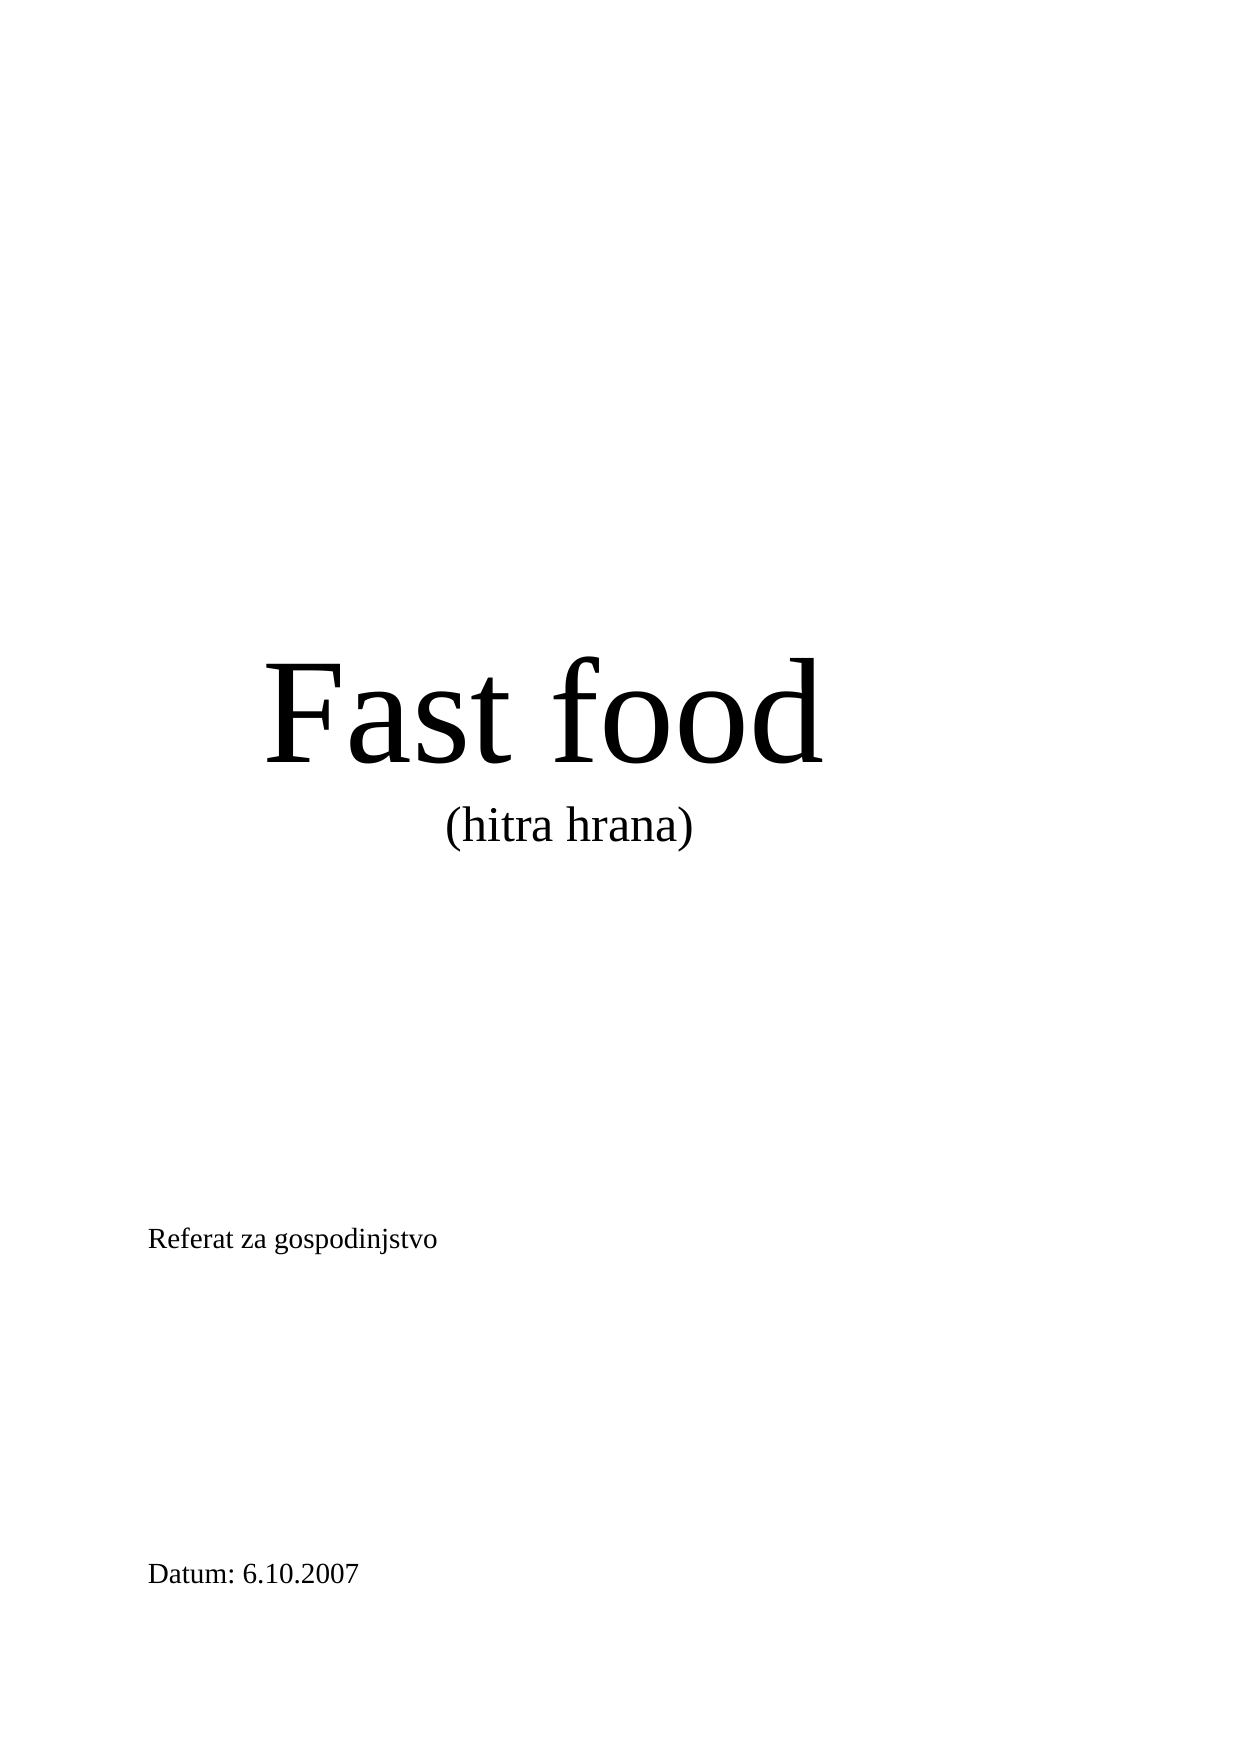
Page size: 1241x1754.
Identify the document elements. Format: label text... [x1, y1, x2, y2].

text Referat za gospodinjstvo [148, 1221, 1093, 1254]
text Fast food [148, 622, 1093, 794]
text (hitra hrana) [148, 794, 1093, 852]
text Datum: 6.10.2007 [148, 1556, 1093, 1590]
